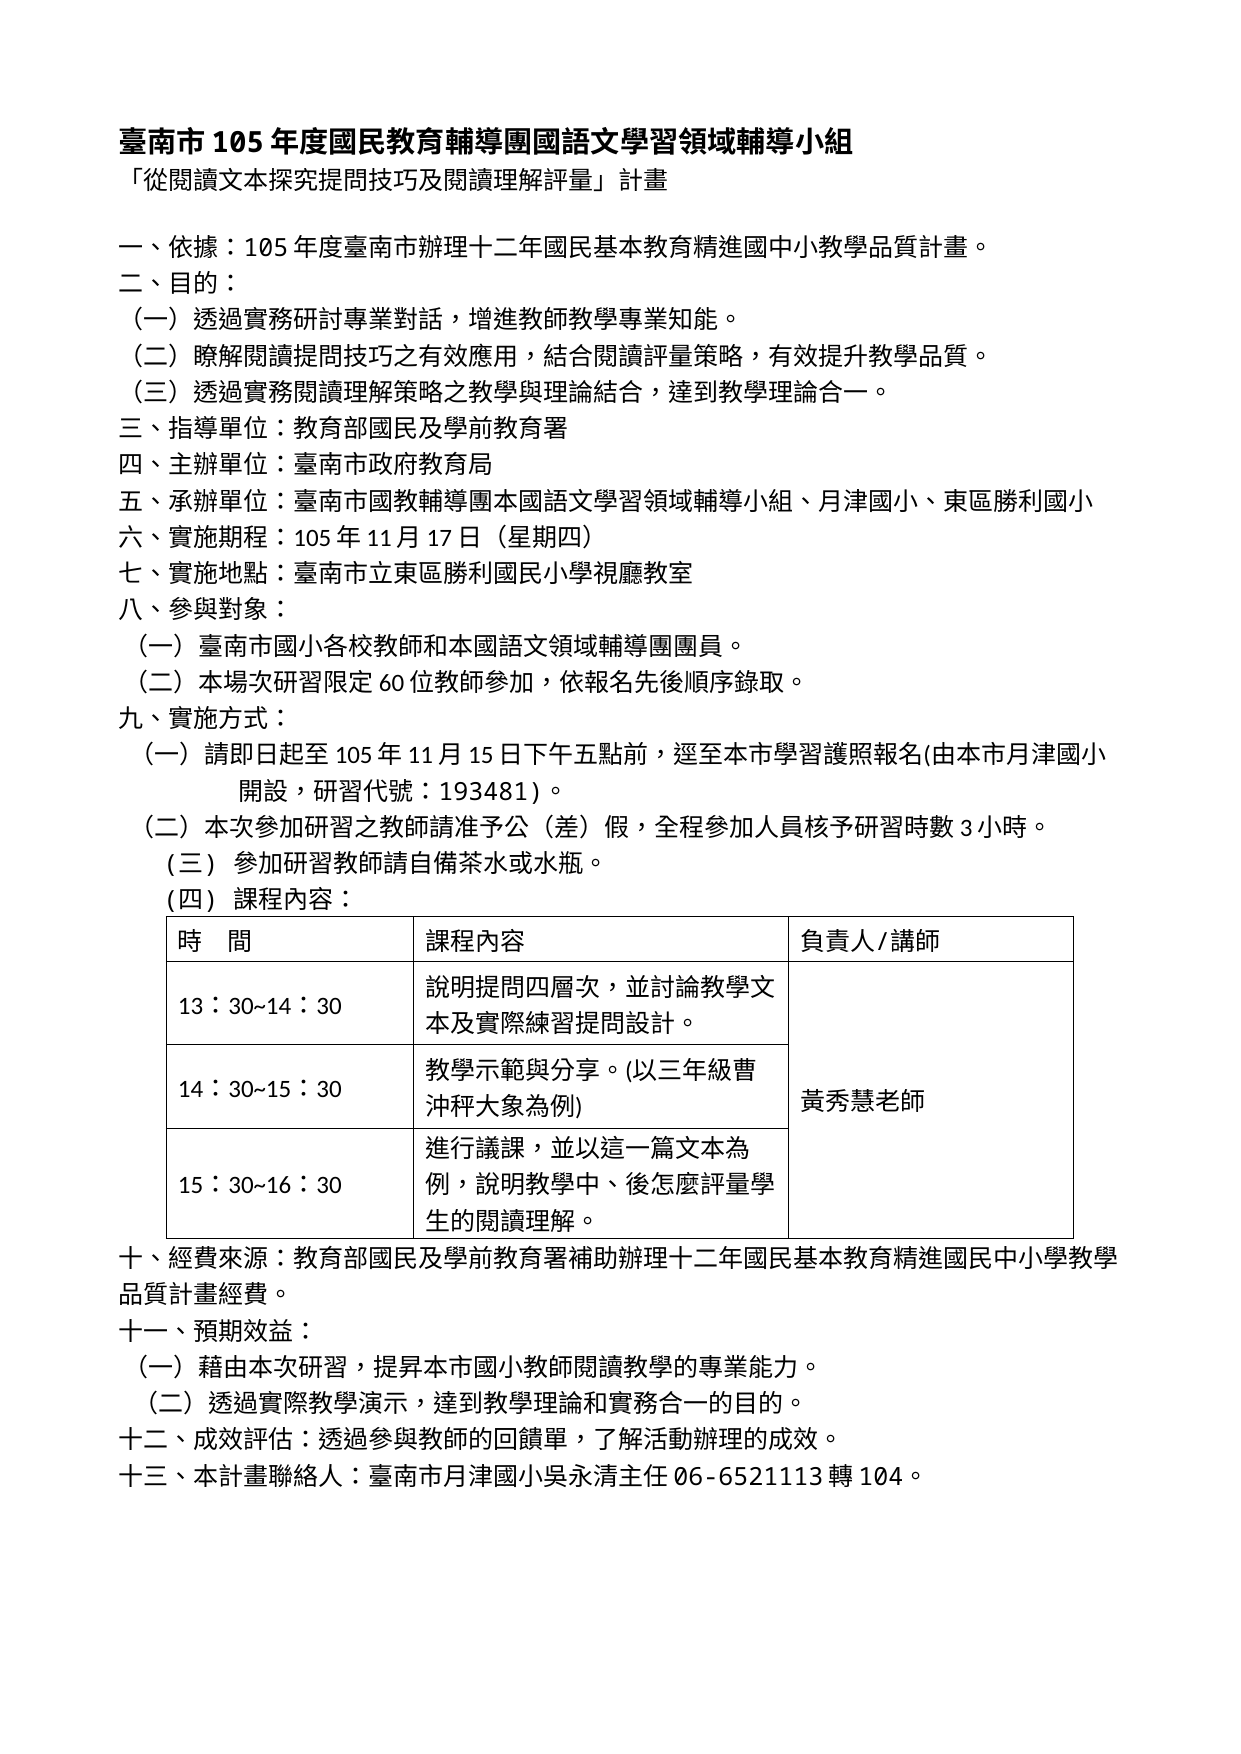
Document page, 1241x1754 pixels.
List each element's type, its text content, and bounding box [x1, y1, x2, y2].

text 四、主辦單位：臺南市政府教育局 [118, 445, 1122, 481]
table_cell 教學示範與分享。(以三年級曹沖秤大象為例) [414, 1045, 788, 1128]
text 九、實施方式： [118, 698, 1122, 735]
table_header 負責人/講師 [789, 917, 1073, 961]
text (三) 參加研習教師請自備茶水或水瓶。 [118, 843, 1122, 880]
text （三）透過實務閱讀理解策略之教學與理論結合，達到教學理論合一。 [118, 372, 1122, 408]
text 八、參與對象： [118, 590, 1122, 626]
text 臺南市105年度國民教育輔導團國語文學習領域輔導小組 [118, 118, 1122, 161]
text 十三、本計畫聯絡人：臺南市月津國小吳永清主任06-6521113轉104。 [118, 1456, 1122, 1492]
table_header 時 間 [167, 917, 413, 961]
table_cell 13：30~14：30 [167, 962, 413, 1044]
text （二）本次參加研習之教師請准予公（差）假，全程參加人員核予研習時數3小時。 [118, 807, 1122, 843]
table_header 課程內容 [414, 917, 788, 961]
table_cell 15：30~16：30 [167, 1129, 413, 1237]
text （一）透過實務研討專業對話，增進教師教學專業知能。 [118, 300, 1122, 336]
text 開設，研習代號：193481)。 [118, 771, 1122, 807]
text （二）本場次研習限定60位教師參加，依報名先後順序錄取。 [118, 662, 1122, 698]
text 二、目的： [118, 263, 1122, 300]
text （一）藉由本次研習，提昇本市國小教師閱讀教學的專業能力。 [118, 1347, 1122, 1383]
text 十一、預期效益： [118, 1311, 1122, 1347]
text 十、經費來源：教育部國民及學前教育署補助辦理十二年國民基本教育精進國民中小學教學品質計畫經費。 [118, 1238, 1122, 1311]
text 五、承辦單位：臺南市國教輔導團本國語文學習領域輔導小組、月津國小、東區勝利國小 [118, 481, 1122, 517]
text 七、實施地點：臺南市立東區勝利國民小學視廳教室 [118, 553, 1122, 590]
text 一、依據：105年度臺南市辦理十二年國民基本教育精進國中小教學品質計畫。 [118, 227, 1122, 263]
text （二）瞭解閱讀提問技巧之有效應用，結合閱讀評量策略，有效提升教學品質。 [118, 336, 1122, 372]
text (四) 課程內容： [118, 880, 1122, 916]
text 六、實施期程：105年11月17日（星期四） [118, 517, 1122, 553]
text 十二、成效評估：透過參與教師的回饋單，了解活動辦理的成效。 [118, 1420, 1122, 1456]
text （一）臺南市國小各校教師和本國語文領域輔導團團員。 [118, 626, 1122, 662]
text （二）透過實際教學演示，達到教學理論和實務合一的目的。 [118, 1383, 1122, 1420]
text 三、指導單位：教育部國民及學前教育署 [118, 408, 1122, 445]
table_cell 進行議課，並以這一篇文本為例，說明教學中、後怎麼評量學生的閱讀理解。 [414, 1129, 788, 1237]
table_cell 14：30~15：30 [167, 1045, 413, 1128]
text （一）請即日起至105年11月15日下午五點前，逕至本市學習護照報名(由本市月津國小 [118, 735, 1122, 771]
table_cell 說明提問四層次，並討論教學文本及實際練習提問設計。 [414, 962, 788, 1044]
table_cell 黃秀慧老師 [789, 962, 1073, 1237]
text 「從閱讀文本探究提問技巧及閱讀理解評量」計畫 [118, 161, 1122, 197]
